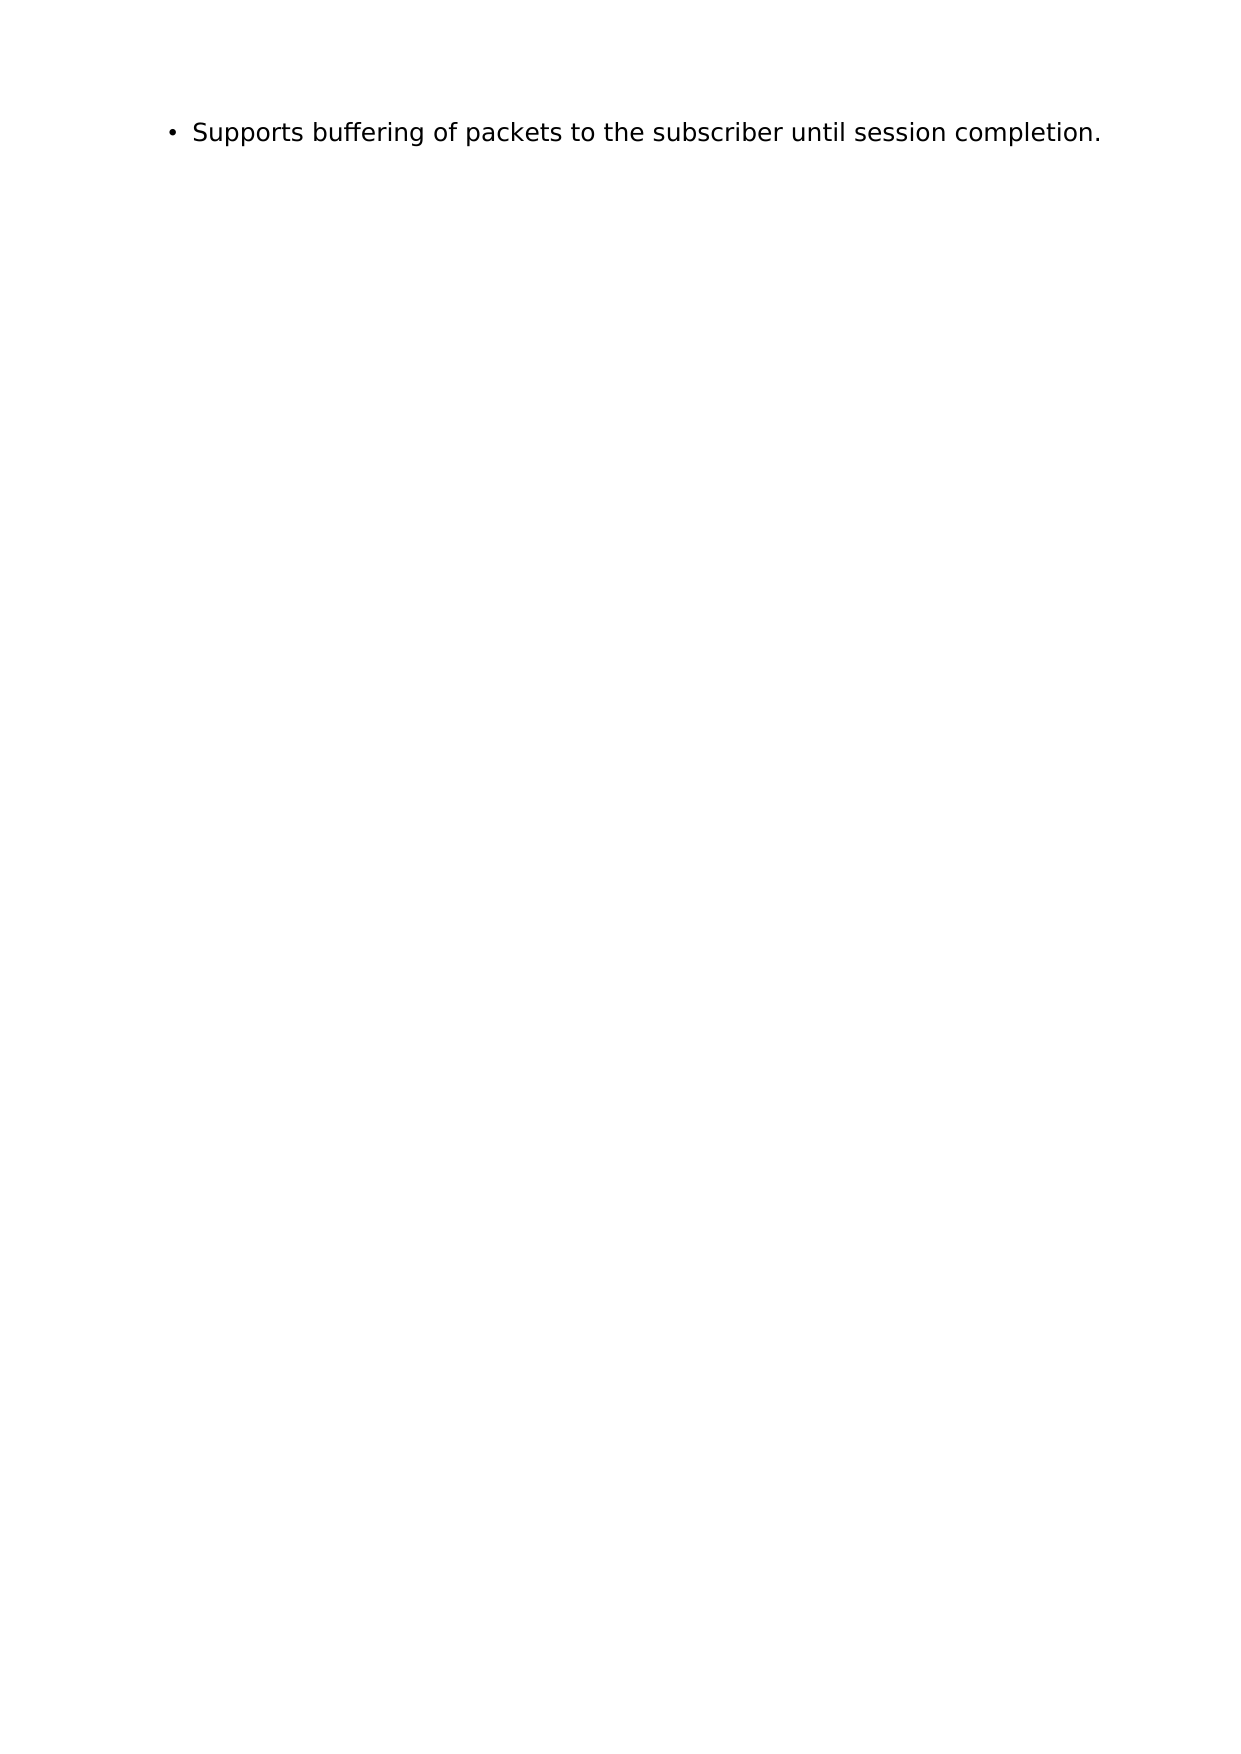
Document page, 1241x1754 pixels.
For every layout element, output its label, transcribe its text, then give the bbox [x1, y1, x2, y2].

list Supports buffering of packets to the subscriber until session completion. [177, 118, 1122, 147]
